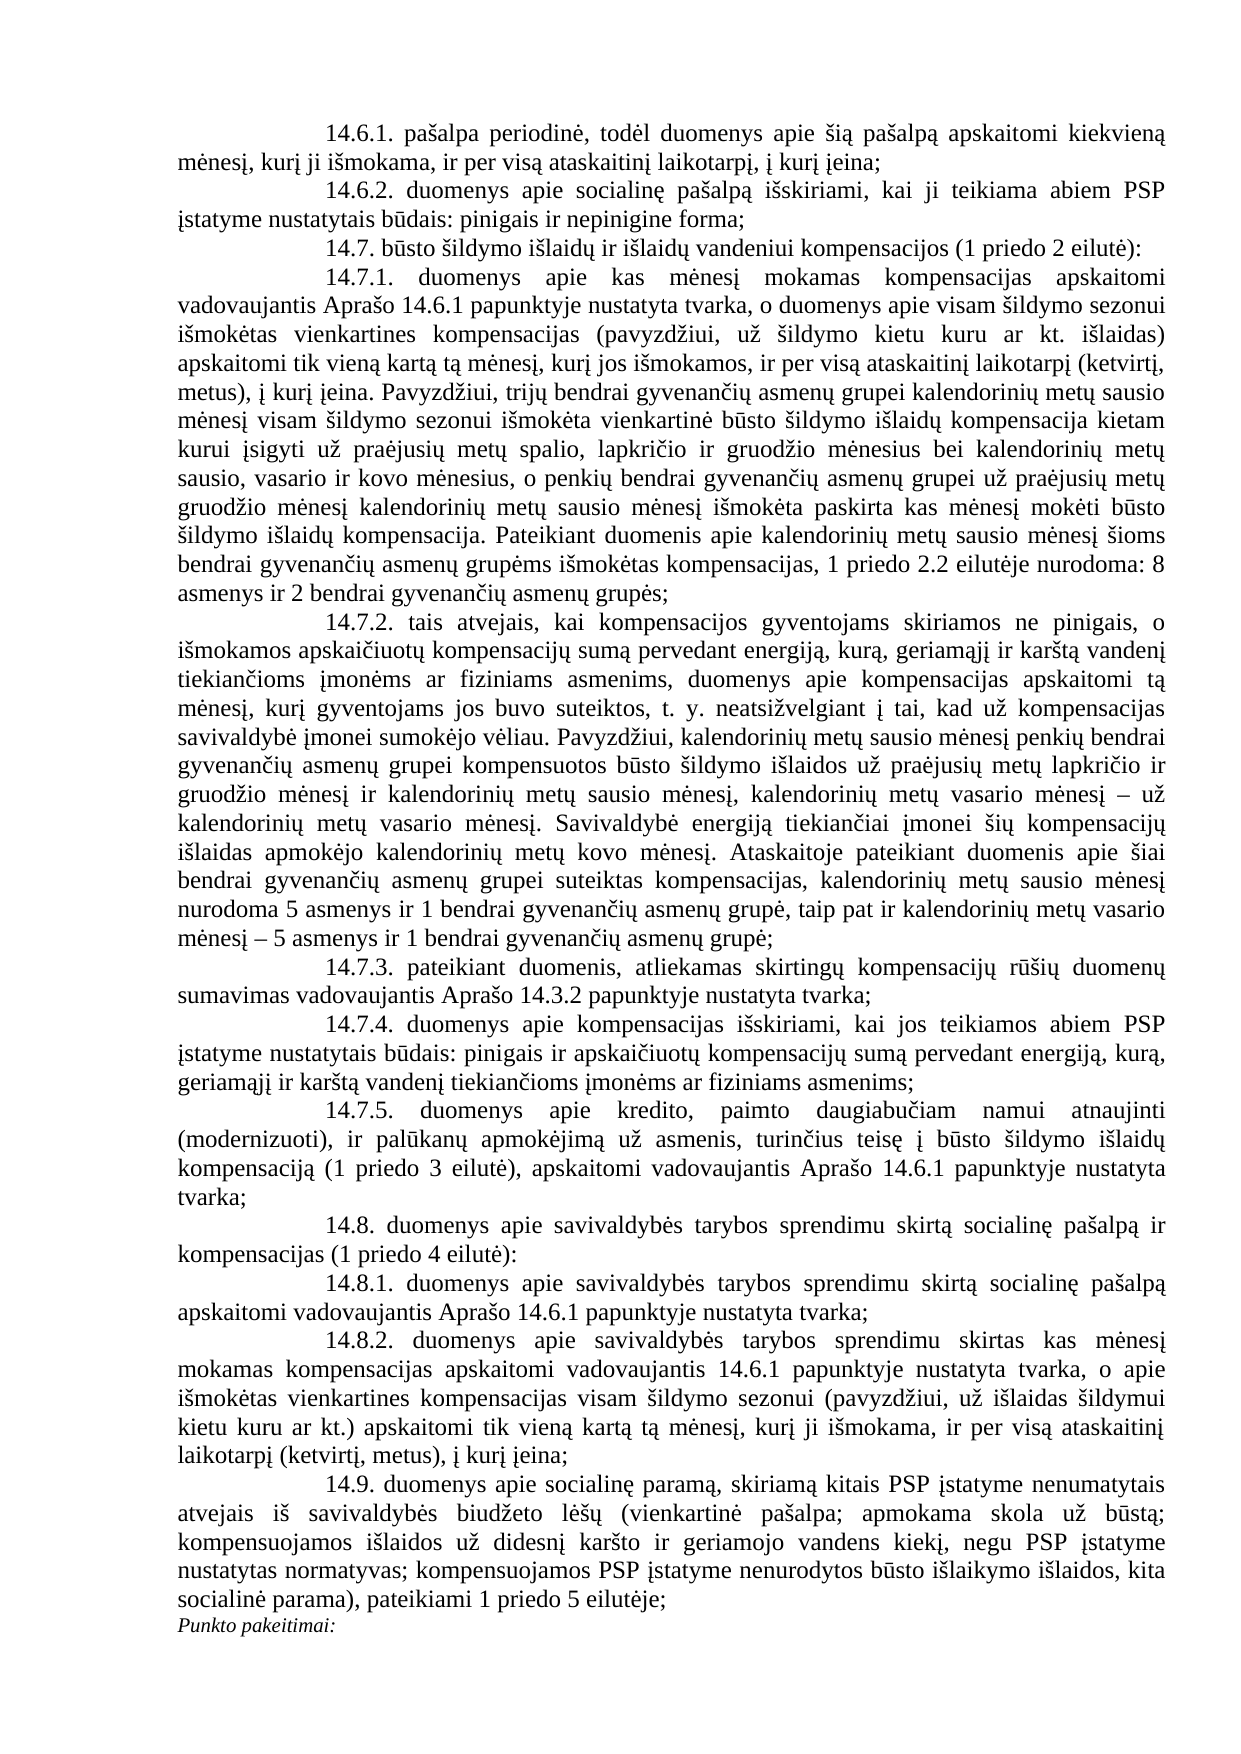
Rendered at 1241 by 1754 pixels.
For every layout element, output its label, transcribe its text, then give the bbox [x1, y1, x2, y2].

text 14.6.1. pašalpa periodinė, todėl duomenys apie šią pašalpą apskaitomi kiekvieną mėnesį, kurį ji išmokama, ir per visą ataskaitinį laikotarpį, į kurį įeina; [177, 118, 1166, 176]
text 14.7.4. duomenys apie kompensacijas išskiriami, kai jos teikiamos abiem PSP įstatyme nustatytais būdais: pinigais ir apskaičiuotų kompensacijų sumą pervedant energiją, kurą, geriamąjį ir karštą vandenį tiekiančioms įmonėms ar fiziniams asmenims; [177, 1009, 1166, 1096]
text Punkto pakeitimai: [177, 1613, 1166, 1637]
text 14.8.2. duomenys apie savivaldybės tarybos sprendimu skirtas kas mėnesį mokamas kompensacijas apskaitomi vadovaujantis 14.6.1 papunktyje nustatyta tvarka, o apie išmokėtas vienkartines kompensacijas visam šildymo sezonui (pavyzdžiui, už išlaidas šildymui kietu kuru ar kt.) apskaitomi tik vieną kartą tą mėnesį, kurį ji išmokama, ir per visą ataskaitinį laikotarpį (ketvirtį, metus), į kurį įeina; [177, 1326, 1166, 1469]
text 14.7.2. tais atvejais, kai kompensacijos gyventojams skiriamos ne pinigais, o išmokamos apskaičiuotų kompensacijų sumą pervedant energiją, kurą, geriamąjį ir karštą vandenį tiekiančioms įmonėms ar fiziniams asmenims, duomenys apie kompensacijas apskaitomi tą mėnesį, kurį gyventojams jos buvo suteiktos, t. y. neatsižvelgiant į tai, kad už kompensacijas savivaldybė įmonei sumokėjo vėliau. Pavyzdžiui, kalendorinių metų sausio mėnesį penkių bendrai gyvenančių asmenų grupei kompensuotos būsto šildymo išlaidos už praėjusių metų lapkričio ir gruodžio mėnesį ir kalendorinių metų sausio mėnesį, kalendorinių metų vasario mėnesį – už kalendorinių metų vasario mėnesį. Savivaldybė energiją tiekiančiai įmonei šių kompensacijų išlaidas apmokėjo kalendorinių metų kovo mėnesį. Ataskaitoje pateikiant duomenis apie šiai bendrai gyvenančių asmenų grupei suteiktas kompensacijas, kalendorinių metų sausio mėnesį nurodoma 5 asmenys ir 1 bendrai gyvenančių asmenų grupė, taip pat ir kalendorinių metų vasario mėnesį – 5 asmenys ir 1 bendrai gyvenančių asmenų grupė; [177, 607, 1166, 952]
text 14.9. duomenys apie socialinę paramą, skiriamą kitais PSP įstatyme nenumatytais atvejais iš savivaldybės biudžeto lėšų (vienkartinė pašalpa; apmokama skola už būstą; kompensuojamos išlaidos už didesnį karšto ir geriamojo vandens kiekį, negu PSP įstatyme nustatytas normatyvas; kompensuojamos PSP įstatyme nenurodytos būsto išlaikymo išlaidos, kita socialinė parama), pateikiami 1 priedo 5 eilutėje; [177, 1469, 1166, 1613]
text 14.7.1. duomenys apie kas mėnesį mokamas kompensacijas apskaitomi vadovaujantis Aprašo 14.6.1 papunktyje nustatyta tvarka, o duomenys apie visam šildymo sezonui išmokėtas vienkartines kompensacijas (pavyzdžiui, už šildymo kietu kuru ar kt. išlaidas) apskaitomi tik vieną kartą tą mėnesį, kurį jos išmokamos, ir per visą ataskaitinį laikotarpį (ketvirtį, metus), į kurį įeina. Pavyzdžiui, trijų bendrai gyvenančių asmenų grupei kalendorinių metų sausio mėnesį visam šildymo sezonui išmokėta vienkartinė būsto šildymo išlaidų kompensacija kietam kurui įsigyti už praėjusių metų spalio, lapkričio ir gruodžio mėnesius bei kalendorinių metų sausio, vasario ir kovo mėnesius, o penkių bendrai gyvenančių asmenų grupei už praėjusių metų gruodžio mėnesį kalendorinių metų sausio mėnesį išmokėta paskirta kas mėnesį mokėti būsto šildymo išlaidų kompensacija. Pateikiant duomenis apie kalendorinių metų sausio mėnesį šioms bendrai gyvenančių asmenų grupėms išmokėtas kompensacijas, 1 priedo 2.2 eilutėje nurodoma: 8 asmenys ir 2 bendrai gyvenančių asmenų grupės; [177, 262, 1166, 607]
text 14.7.3. pateikiant duomenis, atliekamas skirtingų kompensacijų rūšių duomenų sumavimas vadovaujantis Aprašo 14.3.2 papunktyje nustatyta tvarka; [177, 952, 1166, 1009]
text 14.8.1. duomenys apie savivaldybės tarybos sprendimu skirtą socialinę pašalpą apskaitomi vadovaujantis Aprašo 14.6.1 papunktyje nustatyta tvarka; [177, 1268, 1166, 1326]
text 14.7. būsto šildymo išlaidų ir išlaidų vandeniui kompensacijos (1 priedo 2 eilutė): [177, 233, 1166, 262]
text 14.6.2. duomenys apie socialinę pašalpą išskiriami, kai ji teikiama abiem PSP įstatyme nustatytais būdais: pinigais ir nepinigine forma; [177, 176, 1166, 233]
text 14.7.5. duomenys apie kredito, paimto daugiabučiam namui atnaujinti (modernizuoti), ir palūkanų apmokėjimą už asmenis, turinčius teisę į būsto šildymo išlaidų kompensaciją (1 priedo 3 eilutė), apskaitomi vadovaujantis Aprašo 14.6.1 papunktyje nustatyta tvarka; [177, 1096, 1166, 1211]
text 14.8. duomenys apie savivaldybės tarybos sprendimu skirtą socialinę pašalpą ir kompensacijas (1 priedo 4 eilutė): [177, 1211, 1166, 1268]
